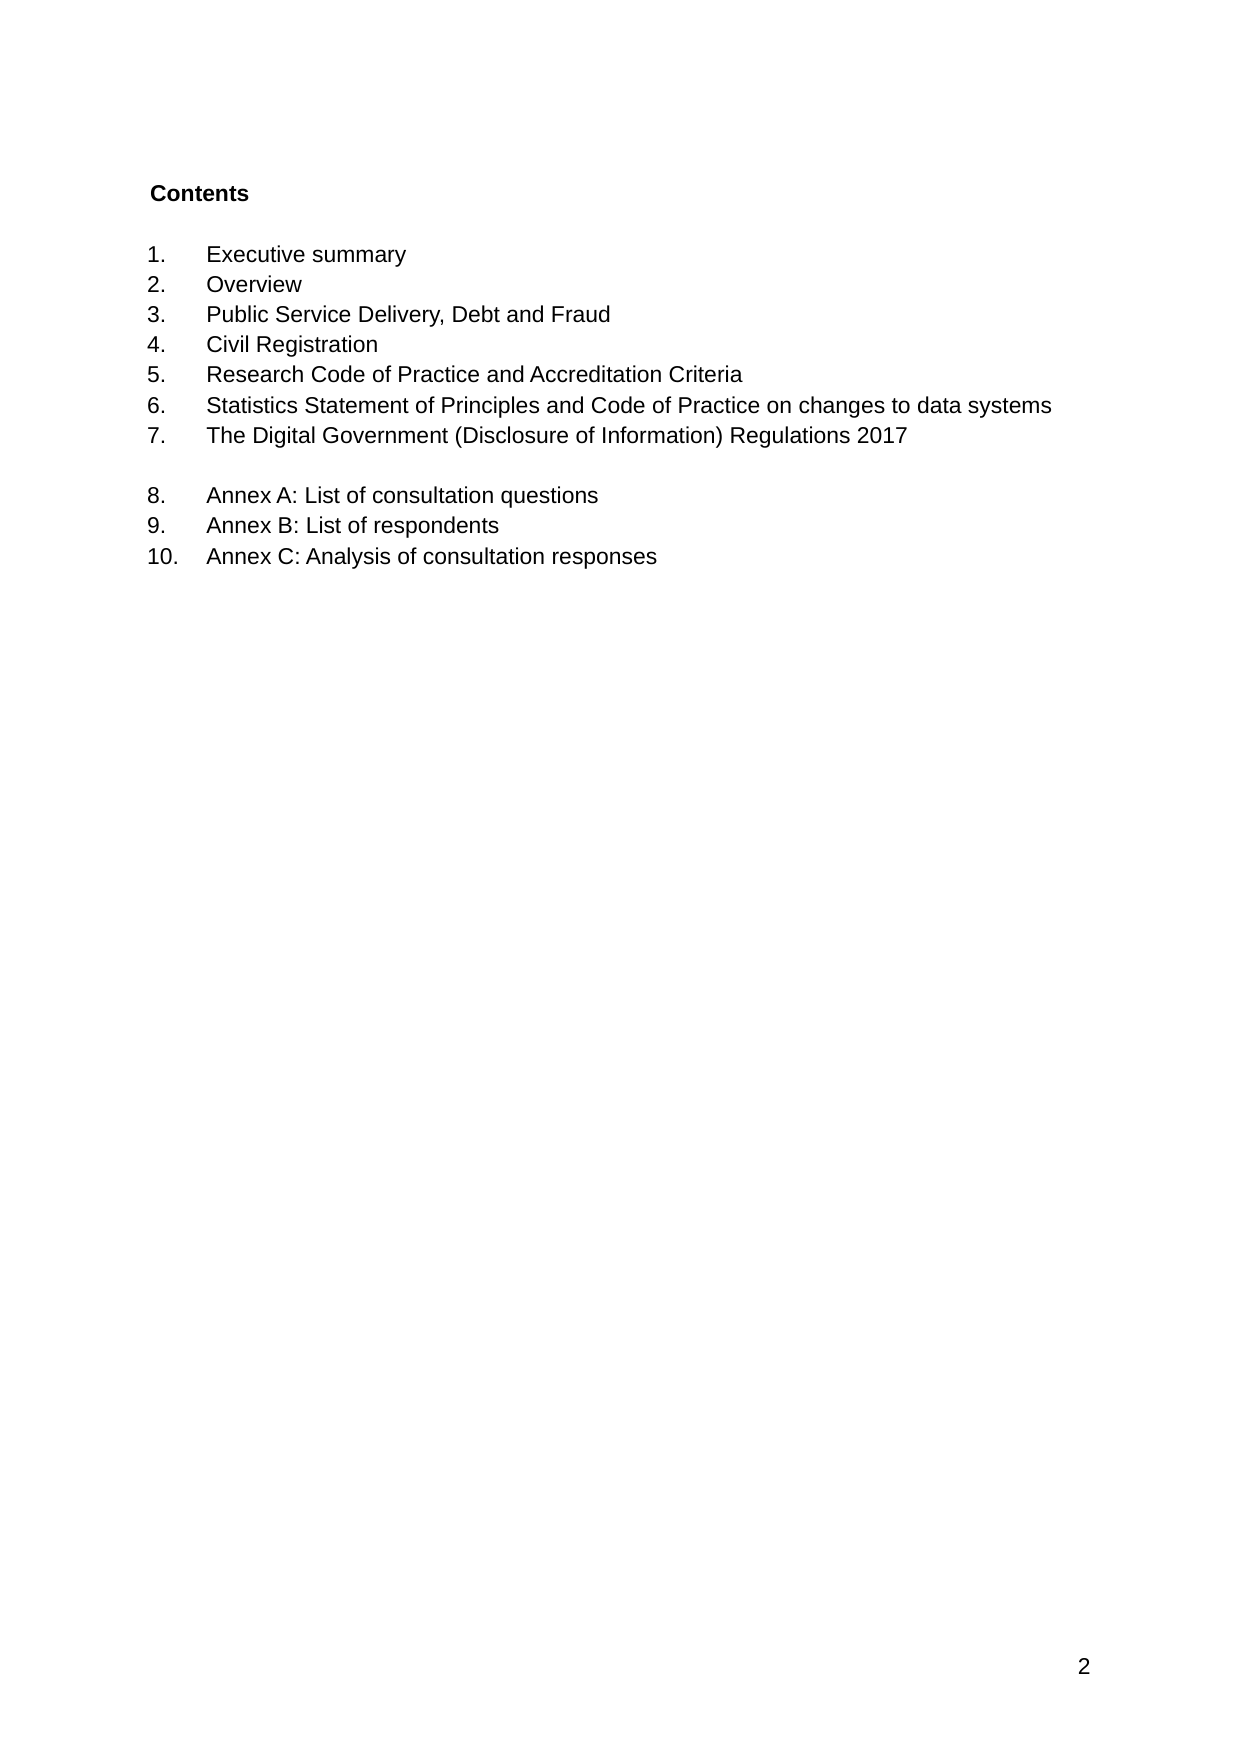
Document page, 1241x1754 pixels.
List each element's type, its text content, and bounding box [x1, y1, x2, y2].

list Annex C: Analysis of consultation responses [147, 543, 1090, 569]
list Executive summary [147, 241, 1090, 267]
list Public Service Delivery, Debt and Fraud [147, 301, 1090, 327]
list Annex A: List of consultation questions [147, 482, 1090, 509]
list Civil Registration [147, 331, 1090, 358]
text Contents [150, 180, 1090, 207]
list The Digital Government (Disclosure of Information) Regulations 2017 [147, 422, 1090, 478]
list Research Code of Practice and Accreditation Criteria [147, 361, 1090, 388]
list Annex B: List of respondents [147, 512, 1090, 539]
list Overview [147, 271, 1090, 297]
list Statistics Statement of Principles and Code of Practice on changes to data systems [147, 392, 1090, 418]
